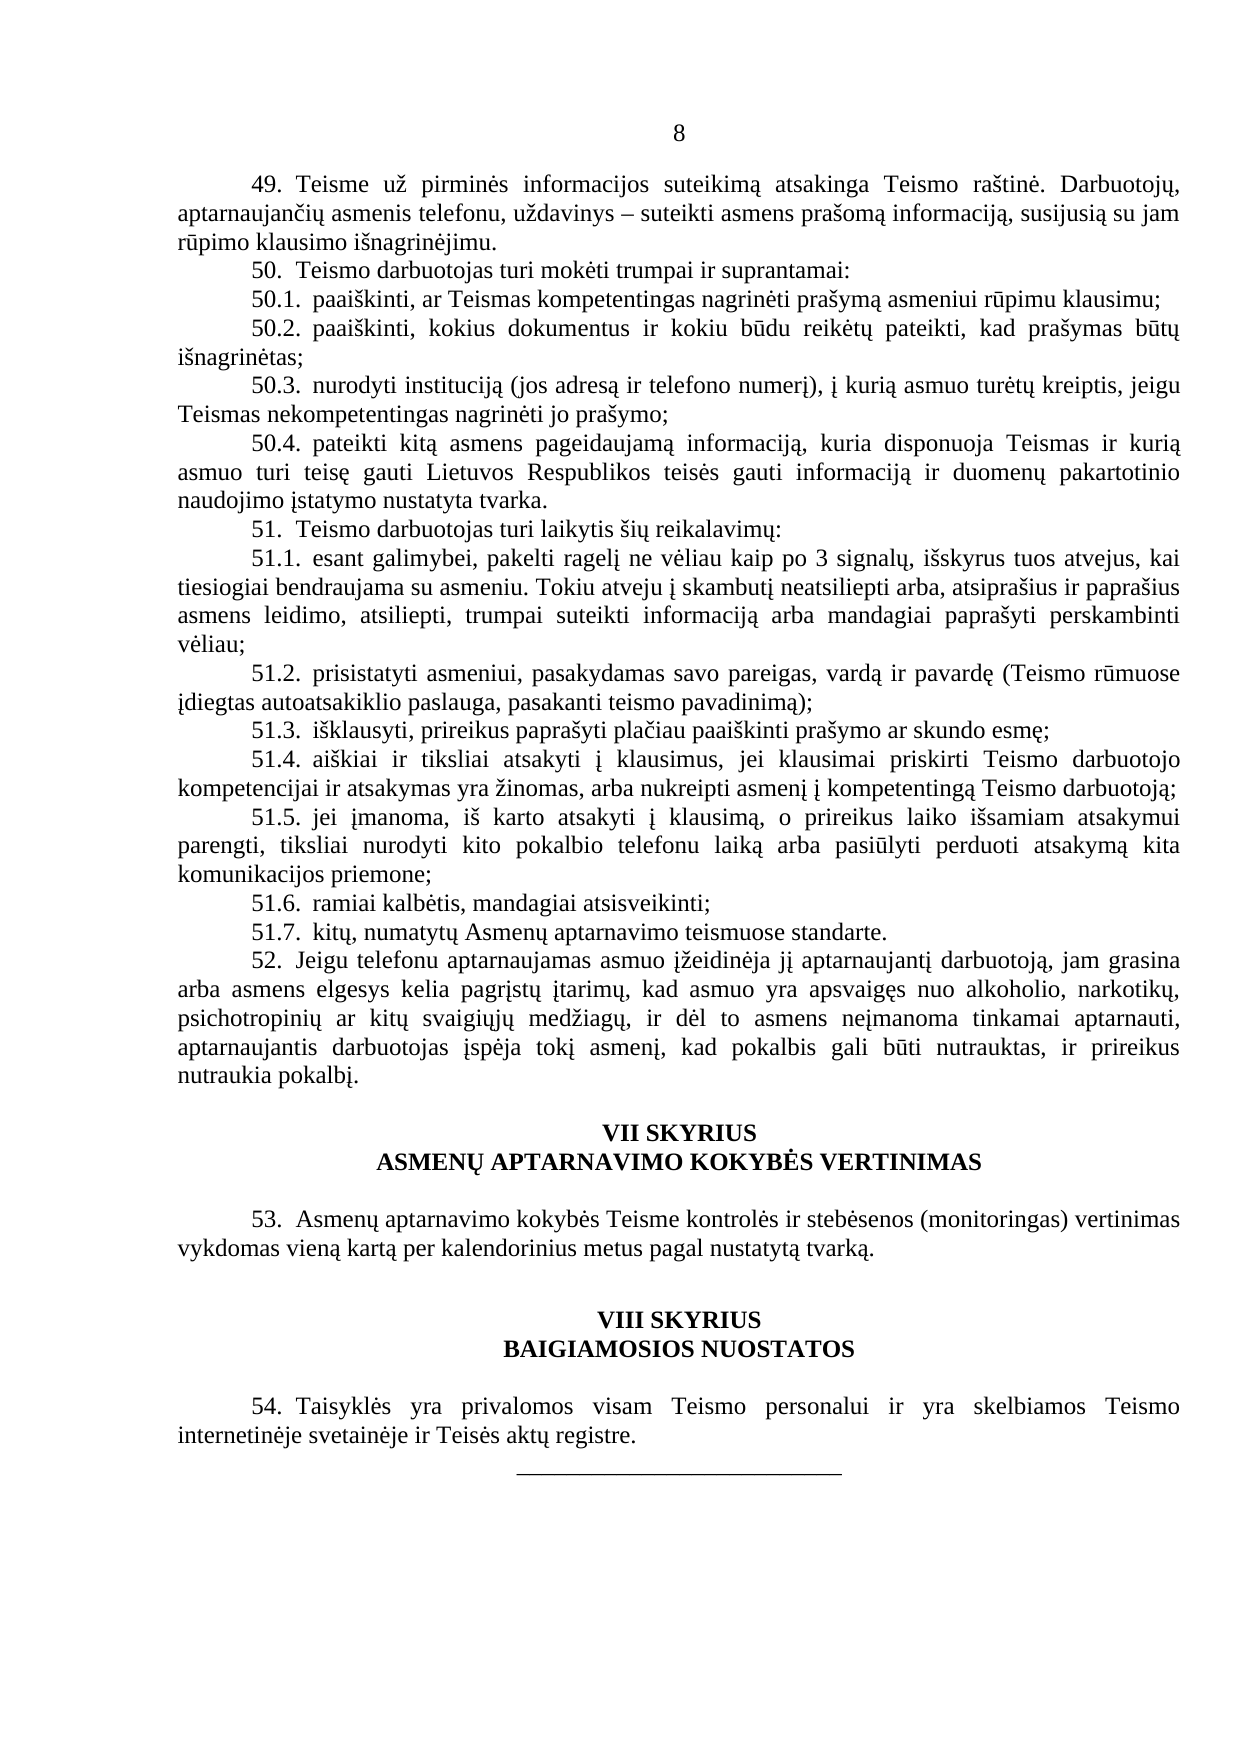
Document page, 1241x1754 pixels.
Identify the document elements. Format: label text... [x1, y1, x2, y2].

text __________________________ [177, 1449, 1181, 1477]
text 50.2. paaiškinti, kokius dokumentus ir kokiu būdu reikėtų pateikti, kad prašymas būtų išnagrinėtas; [177, 313, 1181, 371]
text 51.3. išklausyti, prireikus paprašyti plačiau paaiškinti prašymo ar skundo esmę; [177, 716, 1181, 744]
text 51.5. jei įmanoma, iš karto atsakyti į klausimą, o prireikus laiko išsamiam atsakymui parengti, tiksliai nurodyti kito pokalbio telefonu laiką arba pasiūlyti perduoti atsakymą kita komunikacijos priemone; [177, 802, 1181, 888]
text 50.3. nurodyti instituciją (jos adresą ir telefono numerį), į kurią asmuo turėtų kreiptis, jeigu Teismas nekompetentingas nagrinėti jo prašymo; [177, 371, 1181, 428]
text 50.4. pateikti kitą asmens pageidaujamą informaciją, kuria disponuoja Teismas ir kurią asmuo turi teisę gauti Lietuvos Respublikos teisės gauti informaciją ir duomenų pakartotinio naudojimo įstatymo nustatyta tvarka. [177, 428, 1181, 514]
text 52. Jeigu telefonu aptarnaujamas asmuo įžeidinėja jį aptarnaujantį darbuotoją, jam grasina arba asmens elgesys kelia pagrįstų įtarimų, kad asmuo yra apsvaigęs nuo alkoholio, narkotikų, psichotropinių ar kitų svaigiųjų medžiagų, ir dėl to asmens neįmanoma tinkamai aptarnauti, aptarnaujantis darbuotojas įspėja tokį asmenį, kad pokalbis gali būti nutrauktas, ir prireikus nutraukia pokalbį. [177, 946, 1181, 1089]
text 50. Teismo darbuotojas turi mokėti trumpai ir suprantamai: [177, 256, 1181, 284]
text 51.4. aiškiai ir tiksliai atsakyti į klausimus, jei klausimai priskirti Teismo darbuotojo kompetencijai ir atsakymas yra žinomas, arba nukreipti asmenį į kompetentingą Teismo darbuotoją; [177, 744, 1181, 802]
text 49. Teisme už pirminės informacijos suteikimą atsakinga Teismo raštinė. Darbuotojų, aptarnaujančių asmenis telefonu, uždavinys – suteikti asmens prašomą informaciją, susijusią su jam rūpimo klausimo išnagrinėjimu. [177, 169, 1181, 256]
text 53. Asmenų aptarnavimo kokybės Teisme kontrolės ir stebėsenos (monitoringas) vertinimas vykdomas vieną kartą per kalendorinius metus pagal nustatytą tvarką. [177, 1204, 1181, 1262]
text ASMENŲ APTARNAVIMO KOKYBĖS VERTINIMAS [177, 1147, 1181, 1176]
text 51.6. ramiai kalbėtis, mandagiai atsisveikinti; [177, 888, 1181, 917]
text BAIGIAMOSIOS NUOSTATOS [177, 1334, 1181, 1362]
text 51. Teismo darbuotojas turi laikytis šių reikalavimų: [177, 514, 1181, 543]
text 50.1. paaiškinti, ar Teismas kompetentingas nagrinėti prašymą asmeniui rūpimu klausimu; [177, 284, 1181, 313]
text 51.1. esant galimybei, pakelti ragelį ne vėliau kaip po 3 signalų, išskyrus tuos atvejus, kai tiesiogiai bendraujama su asmeniu. Tokiu atveju į skambutį neatsiliepti arba, atsiprašius ir paprašius asmens leidimo, atsiliepti, trumpai suteikti informaciją arba mandagiai paprašyti perskambinti vėliau; [177, 543, 1181, 658]
text VII SKYRIUS [177, 1118, 1181, 1147]
text 51.2. prisistatyti asmeniui, pasakydamas savo pareigas, vardą ir pavardę (Teismo rūmuose įdiegtas autoatsakiklio paslauga, pasakanti teismo pavadinimą); [177, 658, 1181, 716]
text VIII SKYRIUS [177, 1305, 1181, 1334]
text 51.7. kitų, numatytų Asmenų aptarnavimo teismuose standarte. [177, 917, 1181, 946]
text 54. Taisyklės yra privalomos visam Teismo personalui ir yra skelbiamos Teismo internetinėje svetainėje ir Teisės aktų registre. [177, 1391, 1181, 1449]
